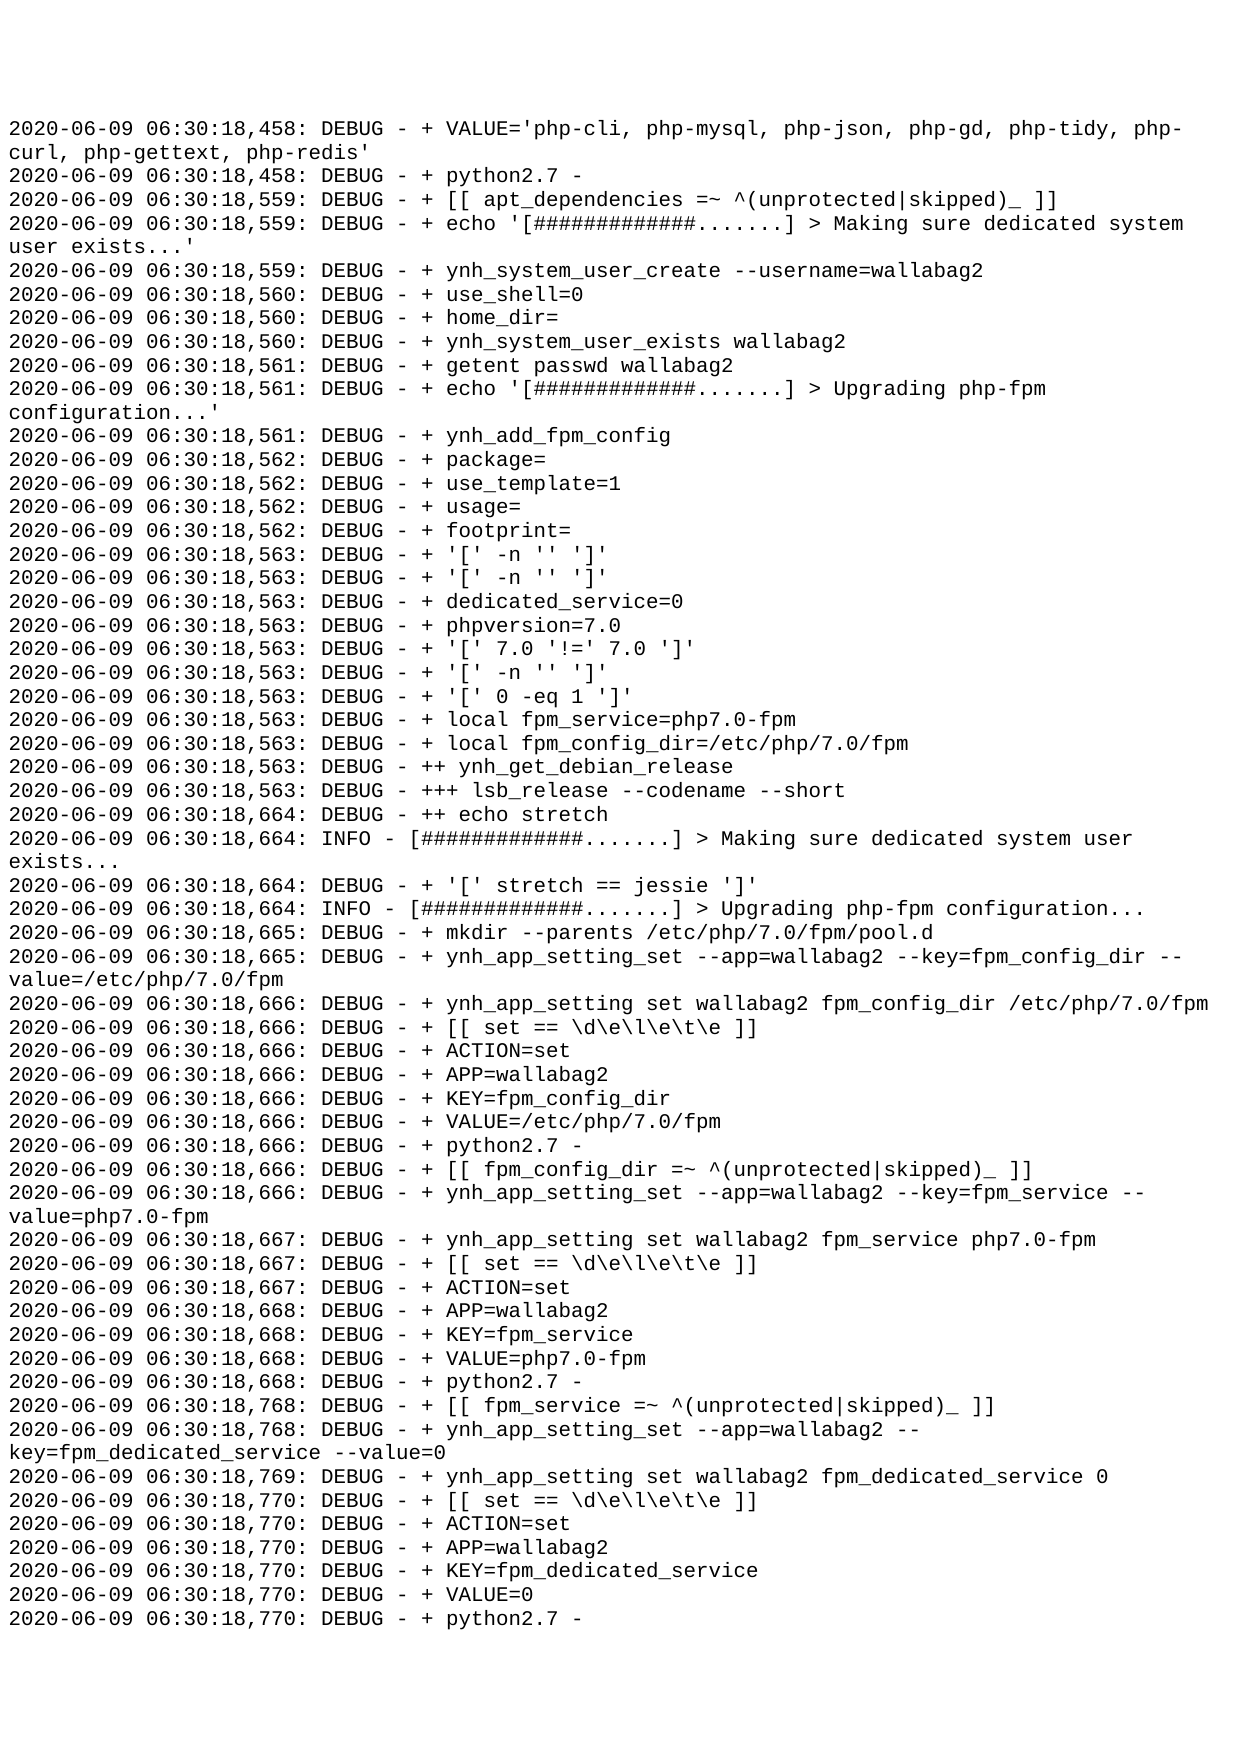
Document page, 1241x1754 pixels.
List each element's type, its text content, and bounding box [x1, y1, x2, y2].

text 2020-06-09 06:30:18,668: DEBUG - + APP=wallabag2 [8, 1300, 1231, 1324]
text 2020-06-09 06:30:18,563: DEBUG - +++ lsb_release --codename --short [8, 780, 1231, 804]
text 2020-06-09 06:30:18,563: DEBUG - + local fpm_config_dir=/etc/php/7.0/fpm [8, 733, 1231, 757]
text 2020-06-09 06:30:18,666: DEBUG - + KEY=fpm_config_dir [8, 1088, 1231, 1111]
text 2020-06-09 06:30:18,560: DEBUG - + home_dir= [8, 307, 1231, 331]
text 2020-06-09 06:30:18,563: DEBUG - + '[' -n '' ']' [8, 662, 1231, 686]
text 2020-06-09 06:30:18,562: DEBUG - + use_template=1 [8, 473, 1231, 496]
text 2020-06-09 06:30:18,559: DEBUG - + echo '[#############.......] > Making sure dedicated system user exists...' [8, 213, 1231, 260]
text 2020-06-09 06:30:18,563: DEBUG - + dedicated_service=0 [8, 591, 1231, 615]
text 2020-06-09 06:30:18,668: DEBUG - + VALUE=php7.0-fpm [8, 1348, 1231, 1371]
text 2020-06-09 06:30:18,666: DEBUG - + ACTION=set [8, 1040, 1231, 1064]
text 2020-06-09 06:30:18,665: DEBUG - + ynh_app_setting_set --app=wallabag2 --key=fpm_config_dir --value=/etc/php/7.0/fpm [8, 946, 1231, 993]
text 2020-06-09 06:30:18,666: DEBUG - + VALUE=/etc/php/7.0/fpm [8, 1111, 1231, 1135]
text 2020-06-09 06:30:18,668: DEBUG - + KEY=fpm_service [8, 1324, 1231, 1348]
text 2020-06-09 06:30:18,665: DEBUG - + mkdir --parents /etc/php/7.0/fpm/pool.d [8, 922, 1231, 946]
text 2020-06-09 06:30:18,563: DEBUG - + '[' 0 -eq 1 ']' [8, 686, 1231, 709]
text 2020-06-09 06:30:18,561: DEBUG - + getent passwd wallabag2 [8, 354, 1231, 378]
text 2020-06-09 06:30:18,666: DEBUG - + ynh_app_setting set wallabag2 fpm_config_dir /etc/php/7.0/fpm [8, 993, 1231, 1017]
text 2020-06-09 06:30:18,664: INFO - [#############.......] > Making sure dedicated system user exists... [8, 827, 1231, 875]
text 2020-06-09 06:30:18,559: DEBUG - + [[ apt_dependencies =~ ^(unprotected|skipped)_ ]] [8, 189, 1231, 213]
text 2020-06-09 06:30:18,768: DEBUG - + [[ fpm_service =~ ^(unprotected|skipped)_ ]] [8, 1395, 1231, 1419]
text 2020-06-09 06:30:18,770: DEBUG - + APP=wallabag2 [8, 1537, 1231, 1561]
text 2020-06-09 06:30:18,562: DEBUG - + footprint= [8, 520, 1231, 544]
text 2020-06-09 06:30:18,769: DEBUG - + ynh_app_setting set wallabag2 fpm_dedicated_service 0 [8, 1466, 1231, 1489]
text 2020-06-09 06:30:18,664: DEBUG - ++ echo stretch [8, 804, 1231, 827]
text 2020-06-09 06:30:18,458: DEBUG - + python2.7 - [8, 165, 1231, 189]
text 2020-06-09 06:30:18,667: DEBUG - + [[ set == \d\e\l\e\t\e ]] [8, 1253, 1231, 1277]
text 2020-06-09 06:30:18,770: DEBUG - + python2.7 - [8, 1608, 1231, 1631]
text 2020-06-09 06:30:18,667: DEBUG - + ynh_app_setting set wallabag2 fpm_service php7.0-fpm [8, 1229, 1231, 1253]
text 2020-06-09 06:30:18,562: DEBUG - + usage= [8, 496, 1231, 520]
text 2020-06-09 06:30:18,563: DEBUG - ++ ynh_get_debian_release [8, 757, 1231, 780]
text 2020-06-09 06:30:18,768: DEBUG - + ynh_app_setting_set --app=wallabag2 --key=fpm_dedicated_service --value=0 [8, 1419, 1231, 1466]
text 2020-06-09 06:30:18,560: DEBUG - + ynh_system_user_exists wallabag2 [8, 331, 1231, 354]
text 2020-06-09 06:30:18,561: DEBUG - + ynh_add_fpm_config [8, 426, 1231, 449]
text 2020-06-09 06:30:18,562: DEBUG - + package= [8, 449, 1231, 473]
text 2020-06-09 06:30:18,770: DEBUG - + VALUE=0 [8, 1584, 1231, 1608]
text 2020-06-09 06:30:18,666: DEBUG - + python2.7 - [8, 1135, 1231, 1158]
text 2020-06-09 06:30:18,563: DEBUG - + '[' -n '' ']' [8, 567, 1231, 591]
text 2020-06-09 06:30:18,563: DEBUG - + local fpm_service=php7.0-fpm [8, 709, 1231, 733]
text 2020-06-09 06:30:18,666: DEBUG - + [[ fpm_config_dir =~ ^(unprotected|skipped)_ ]] [8, 1158, 1231, 1182]
text 2020-06-09 06:30:18,563: DEBUG - + '[' 7.0 '!=' 7.0 ']' [8, 638, 1231, 662]
text 2020-06-09 06:30:18,664: INFO - [#############.......] > Upgrading php-fpm configuration... [8, 898, 1231, 922]
text 2020-06-09 06:30:18,667: DEBUG - + ACTION=set [8, 1277, 1231, 1300]
text 2020-06-09 06:30:18,666: DEBUG - + [[ set == \d\e\l\e\t\e ]] [8, 1017, 1231, 1040]
text 2020-06-09 06:30:18,559: DEBUG - + ynh_system_user_create --username=wallabag2 [8, 260, 1231, 284]
text 2020-06-09 06:30:18,770: DEBUG - + ACTION=set [8, 1513, 1231, 1537]
text 2020-06-09 06:30:18,666: DEBUG - + APP=wallabag2 [8, 1064, 1231, 1088]
text 2020-06-09 06:30:18,563: DEBUG - + '[' -n '' ']' [8, 544, 1231, 567]
text 2020-06-09 06:30:18,664: DEBUG - + '[' stretch == jessie ']' [8, 875, 1231, 898]
text 2020-06-09 06:30:18,561: DEBUG - + echo '[#############.......] > Upgrading php-fpm configuration...' [8, 378, 1231, 426]
text 2020-06-09 06:30:18,770: DEBUG - + [[ set == \d\e\l\e\t\e ]] [8, 1489, 1231, 1513]
text 2020-06-09 06:30:18,666: DEBUG - + ynh_app_setting_set --app=wallabag2 --key=fpm_service --value=php7.0-fpm [8, 1182, 1231, 1229]
text 2020-06-09 06:30:18,770: DEBUG - + KEY=fpm_dedicated_service [8, 1561, 1231, 1584]
text 2020-06-09 06:30:18,458: DEBUG - + VALUE='php-cli, php-mysql, php-json, php-gd, php-tidy, php-curl, php-gettext, php-redis' [8, 118, 1231, 165]
text 2020-06-09 06:30:18,668: DEBUG - + python2.7 - [8, 1371, 1231, 1395]
text 2020-06-09 06:30:18,563: DEBUG - + phpversion=7.0 [8, 615, 1231, 638]
text 2020-06-09 06:30:18,560: DEBUG - + use_shell=0 [8, 284, 1231, 307]
